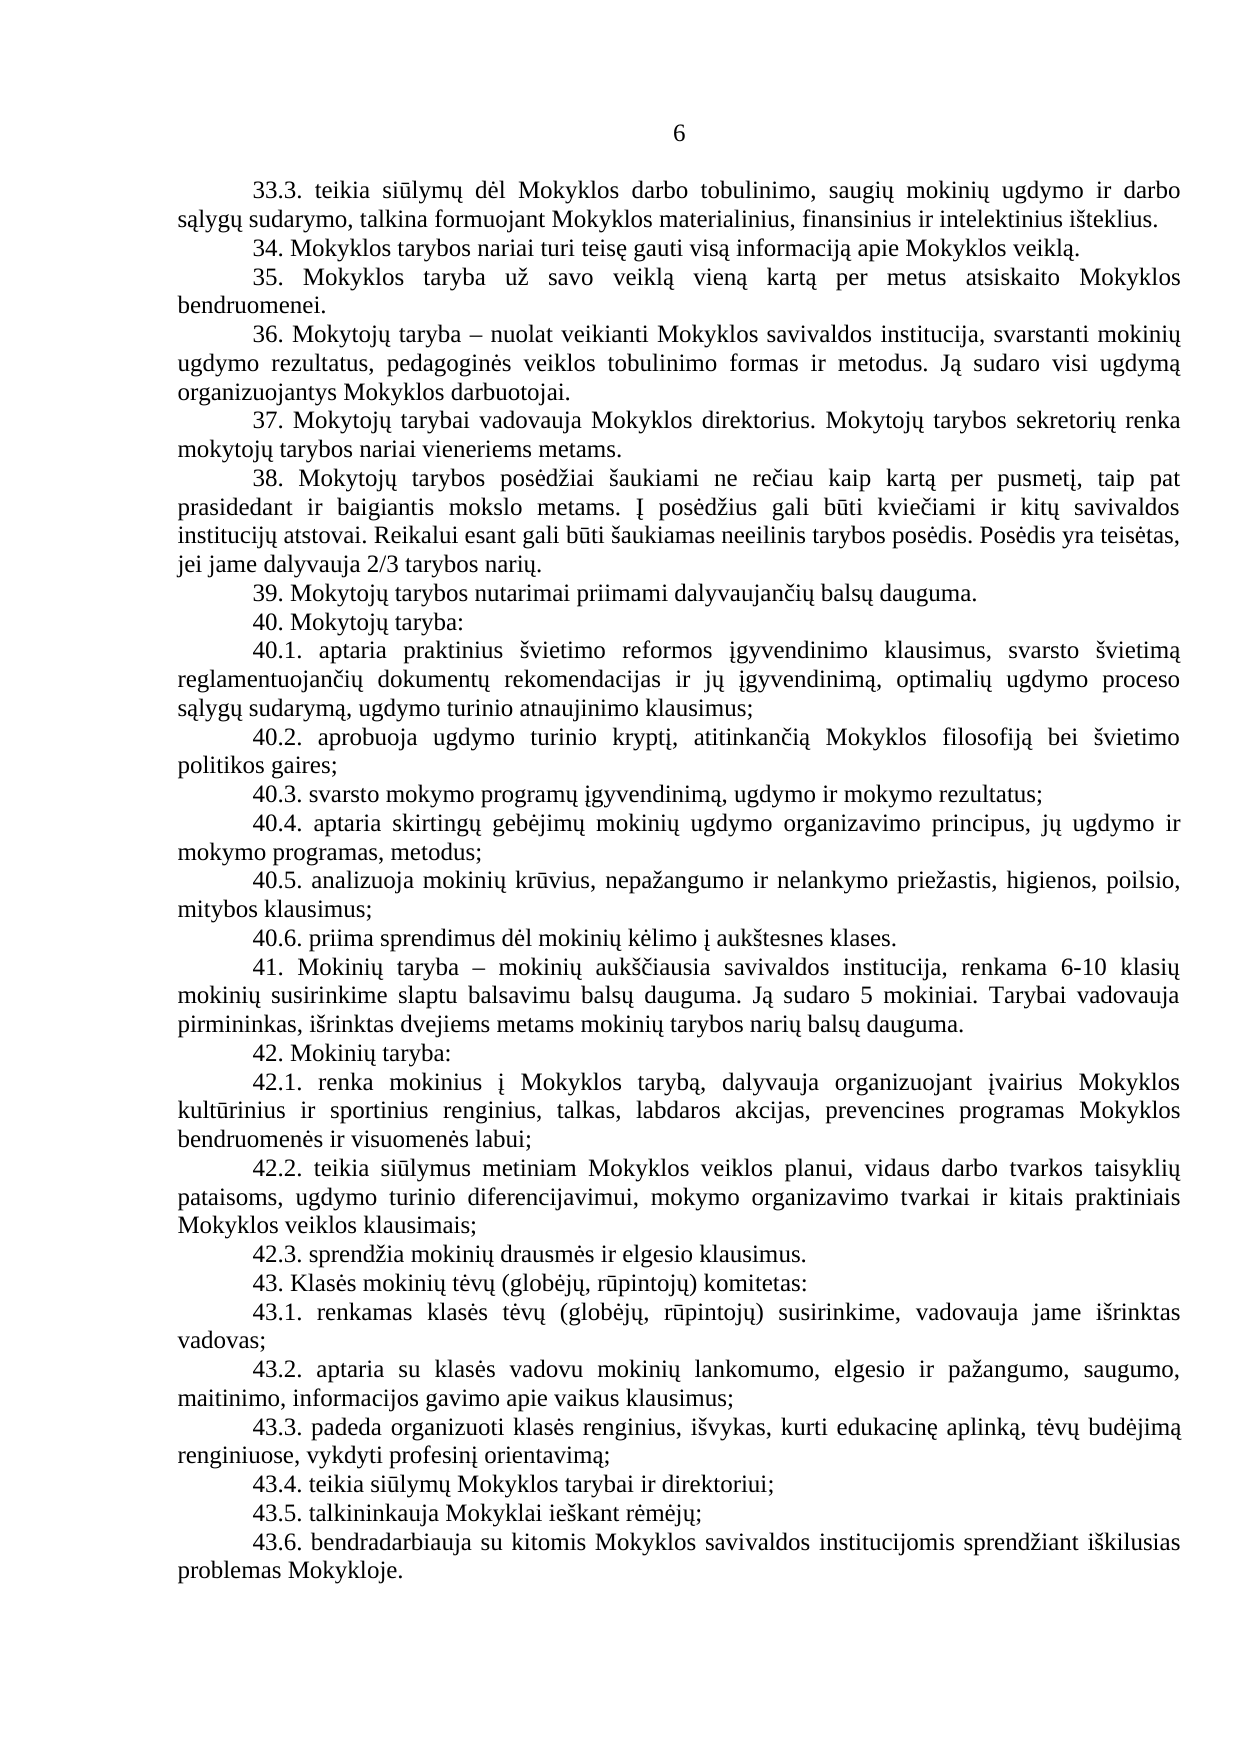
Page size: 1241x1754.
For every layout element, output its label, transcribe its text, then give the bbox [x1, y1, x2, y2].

text 40.4. aptaria skirtingų gebėjimų mokinių ugdymo organizavimo principus, jų ugdymo ir mokymo programas, metodus; [177, 808, 1181, 866]
text 42.3. sprendžia mokinių drausmės ir elgesio klausimus. [177, 1239, 1181, 1268]
text 39. Mokytojų tarybos nutarimai priimami dalyvaujančių balsų dauguma. [177, 578, 1181, 607]
text 35. Mokyklos taryba už savo veiklą vieną kartą per metus atsiskaito Mokyklos bendruomenei. [177, 262, 1181, 319]
text 38. Mokytojų tarybos posėdžiai šaukiami ne rečiau kaip kartą per pusmetį, taip pat prasidedant ir baigiantis mokslo metams. Į posėdžius gali būti kviečiami ir kitų savivaldos institucijų atstovai. Reikalui esant gali būti šaukiamas neeilinis tarybos posėdis. Posėdis yra teisėtas, jei jame dalyvauja 2/3 tarybos narių. [177, 463, 1181, 578]
text 43.1. renkamas klasės tėvų (globėjų, rūpintojų) susirinkime, vadovauja jame išrinktas vadovas; [177, 1297, 1181, 1354]
text 42. Mokinių taryba: [177, 1038, 1181, 1067]
text 40.5. analizuoja mokinių krūvius, nepažangumo ir nelankymo priežastis, higienos, poilsio, mitybos klausimus; [177, 866, 1181, 923]
text 36. Mokytojų taryba – nuolat veikianti Mokyklos savivaldos institucija, svarstanti mokinių ugdymo rezultatus, pedagoginės veiklos tobulinimo formas ir metodus. Ją sudaro visi ugdymą organizuojantys Mokyklos darbuotojai. [177, 319, 1181, 406]
text 42.1. renka mokinius į Mokyklos tarybą, dalyvauja organizuojant įvairius Mokyklos kultūrinius ir sportinius renginius, talkas, labdaros akcijas, prevencines programas Mokyklos bendruomenės ir visuomenės labui; [177, 1067, 1181, 1153]
text 40. Mokytojų taryba: [177, 607, 1181, 636]
text 40.1. aptaria praktinius švietimo reformos įgyvendinimo klausimus, svarsto švietimą reglamentuojančių dokumentų rekomendacijas ir jų įgyvendinimą, optimalių ugdymo proceso sąlygų sudarymą, ugdymo turinio atnaujinimo klausimus; [177, 636, 1181, 722]
text 43.4. teikia siūlymų Mokyklos tarybai ir direktoriui; [177, 1469, 1181, 1498]
text 43.2. aptaria su klasės vadovu mokinių lankomumo, elgesio ir pažangumo, saugumo, maitinimo, informacijos gavimo apie vaikus klausimus; [177, 1354, 1181, 1412]
text 43. Klasės mokinių tėvų (globėjų, rūpintojų) komitetas: [177, 1268, 1181, 1297]
text 40.2. aprobuoja ugdymo turinio kryptį, atitinkančią Mokyklos filosofiją bei švietimo politikos gaires; [177, 722, 1181, 779]
text 43.5. talkininkauja Mokyklai ieškant rėmėjų; [177, 1498, 1181, 1527]
text 41. Mokinių taryba – mokinių aukščiausia savivaldos institucija, renkama 6-10 klasių mokinių susirinkime slaptu balsavimu balsų dauguma. Ją sudaro 5 mokiniai. Tarybai vadovauja pirmininkas, išrinktas dvejiems metams mokinių tarybos narių balsų dauguma. [177, 952, 1181, 1038]
text 34. Mokyklos tarybos nariai turi teisę gauti visą informaciją apie Mokyklos veiklą. [177, 233, 1181, 262]
text 37. Mokytojų tarybai vadovauja Mokyklos direktorius. Mokytojų tarybos sekretorių renka mokytojų tarybos nariai vieneriems metams. [177, 406, 1181, 463]
text 33.3. teikia siūlymų dėl Mokyklos darbo tobulinimo, saugių mokinių ugdymo ir darbo sąlygų sudarymo, talkina formuojant Mokyklos materialinius, finansinius ir intelektinius išteklius. [177, 176, 1181, 233]
text 42.2. teikia siūlymus metiniam Mokyklos veiklos planui, vidaus darbo tvarkos taisyklių pataisoms, ugdymo turinio diferencijavimui, mokymo organizavimo tvarkai ir kitais praktiniais Mokyklos veiklos klausimais; [177, 1153, 1181, 1239]
text 40.6. priima sprendimus dėl mokinių kėlimo į aukštesnes klases. [177, 923, 1181, 952]
text 43.3. padeda organizuoti klasės renginius, išvykas, kurti edukacinę aplinką, tėvų budėjimą renginiuose, vykdyti profesinį orientavimą; [177, 1412, 1181, 1469]
text 40.3. svarsto mokymo programų įgyvendinimą, ugdymo ir mokymo rezultatus; [177, 779, 1181, 808]
text 43.6. bendradarbiauja su kitomis Mokyklos savivaldos institucijomis sprendžiant iškilusias problemas Mokykloje. [177, 1527, 1181, 1584]
